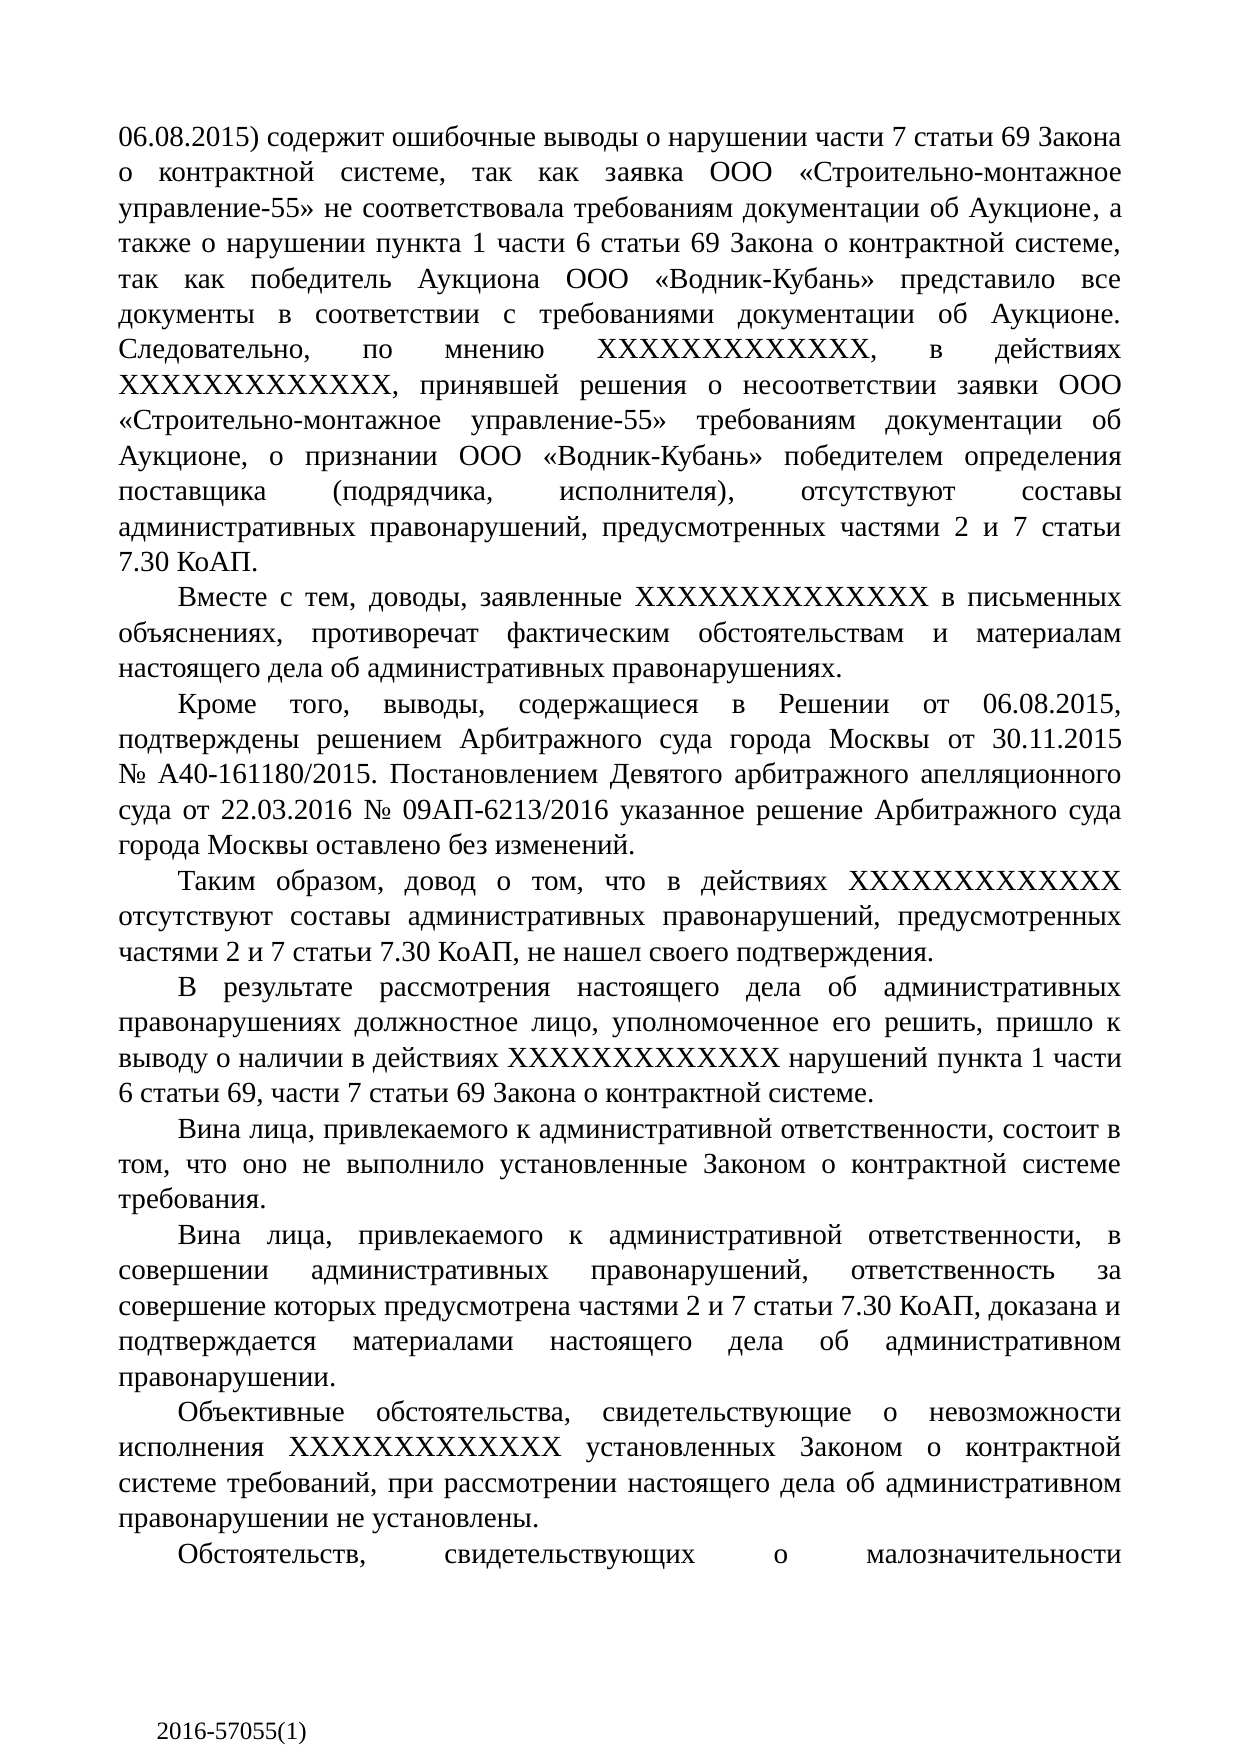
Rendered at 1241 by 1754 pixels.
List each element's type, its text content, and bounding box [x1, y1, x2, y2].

text Кроме того, выводы, содержащиеся в Решении от 06.08.2015, подтверждены решением Арбитражного суда города Москвы от 30.11.2015 № А40-161180/2015. Постановлением Девятого арбитражного апелляционного суда от 22.03.2016 № 09АП-6213/2016 указанное решение Арбитражного суда города Москвы оставлено без изменений. [118, 685, 1122, 862]
text Вина лица, привлекаемого к административной ответственности, состоит в том, что оно не выполнило установленные Законом о контрактной системе требования. [118, 1110, 1122, 1216]
text Таким образом, довод о том, что в действиях XXXXXXXXXXXXX отсутствуют составы административных правонарушений, предусмотренных частями 2 и 7 статьи 7.30 КоАП, не нашел своего подтверждения. [118, 862, 1122, 968]
text В результате рассмотрения настоящего дела об административных правонарушениях должностное лицо, уполномоченное его решить, пришло к выводу о наличии в действиях XXXXXXXXXXXXX нарушений пункта 1 части 6 статьи 69, части 7 статьи 69 Закона о контрактной системе. [118, 968, 1122, 1110]
text 06.08.2015) содержит ошибочные выводы о нарушении части 7 статьи 69 Закона о контрактной системе, так как заявка ООО «Строительно-монтажное управление-55» не соответствовала требованиям документации об Аукционе, а также о нарушении пункта 1 части 6 статьи 69 Закона о контрактной системе, так как победитель Аукциона ООО «Водник-Кубань» представило все документы в соответствии с требованиями документации об Аукционе. Следовательно, по мнению XXXXXXXXXXXXX, в действиях XXXXXXXXXXXXX, принявшей решения о несоответствии заявки ООО «Строительно-монтажное управление-55» требованиям документации об Аукционе, о признании ООО «Водник-Кубань» победителем определения поставщика (подрядчика, исполнителя), отсутствуют составы административных правонарушений, предусмотренных частями 2 и 7 статьи 7.30 КоАП. [118, 118, 1122, 578]
text Обстоятельств, свидетельствующих о малозначительности [118, 1535, 1122, 1570]
text Вина лица, привлекаемого к административной ответственности, в совершении административных правонарушений, ответственность за совершение которых предусмотрена частями 2 и 7 статьи 7.30 КоАП, доказана и подтверждается материалами настоящего дела об административном правонарушении. [118, 1216, 1122, 1393]
text Объективные обстоятельства, свидетельствующие о невозможности исполнения XXXXXXXXXXXXX установленных Законом о контрактной системе требований, при рассмотрении настоящего дела об административном правонарушении не установлены. [118, 1393, 1122, 1535]
text Вместе с тем, доводы, заявленные XXXXXXXXXXXXXX в письменных объяснениях, противоречат фактическим обстоятельствам и материалам настоящего дела об административных правонарушениях. [118, 578, 1122, 685]
